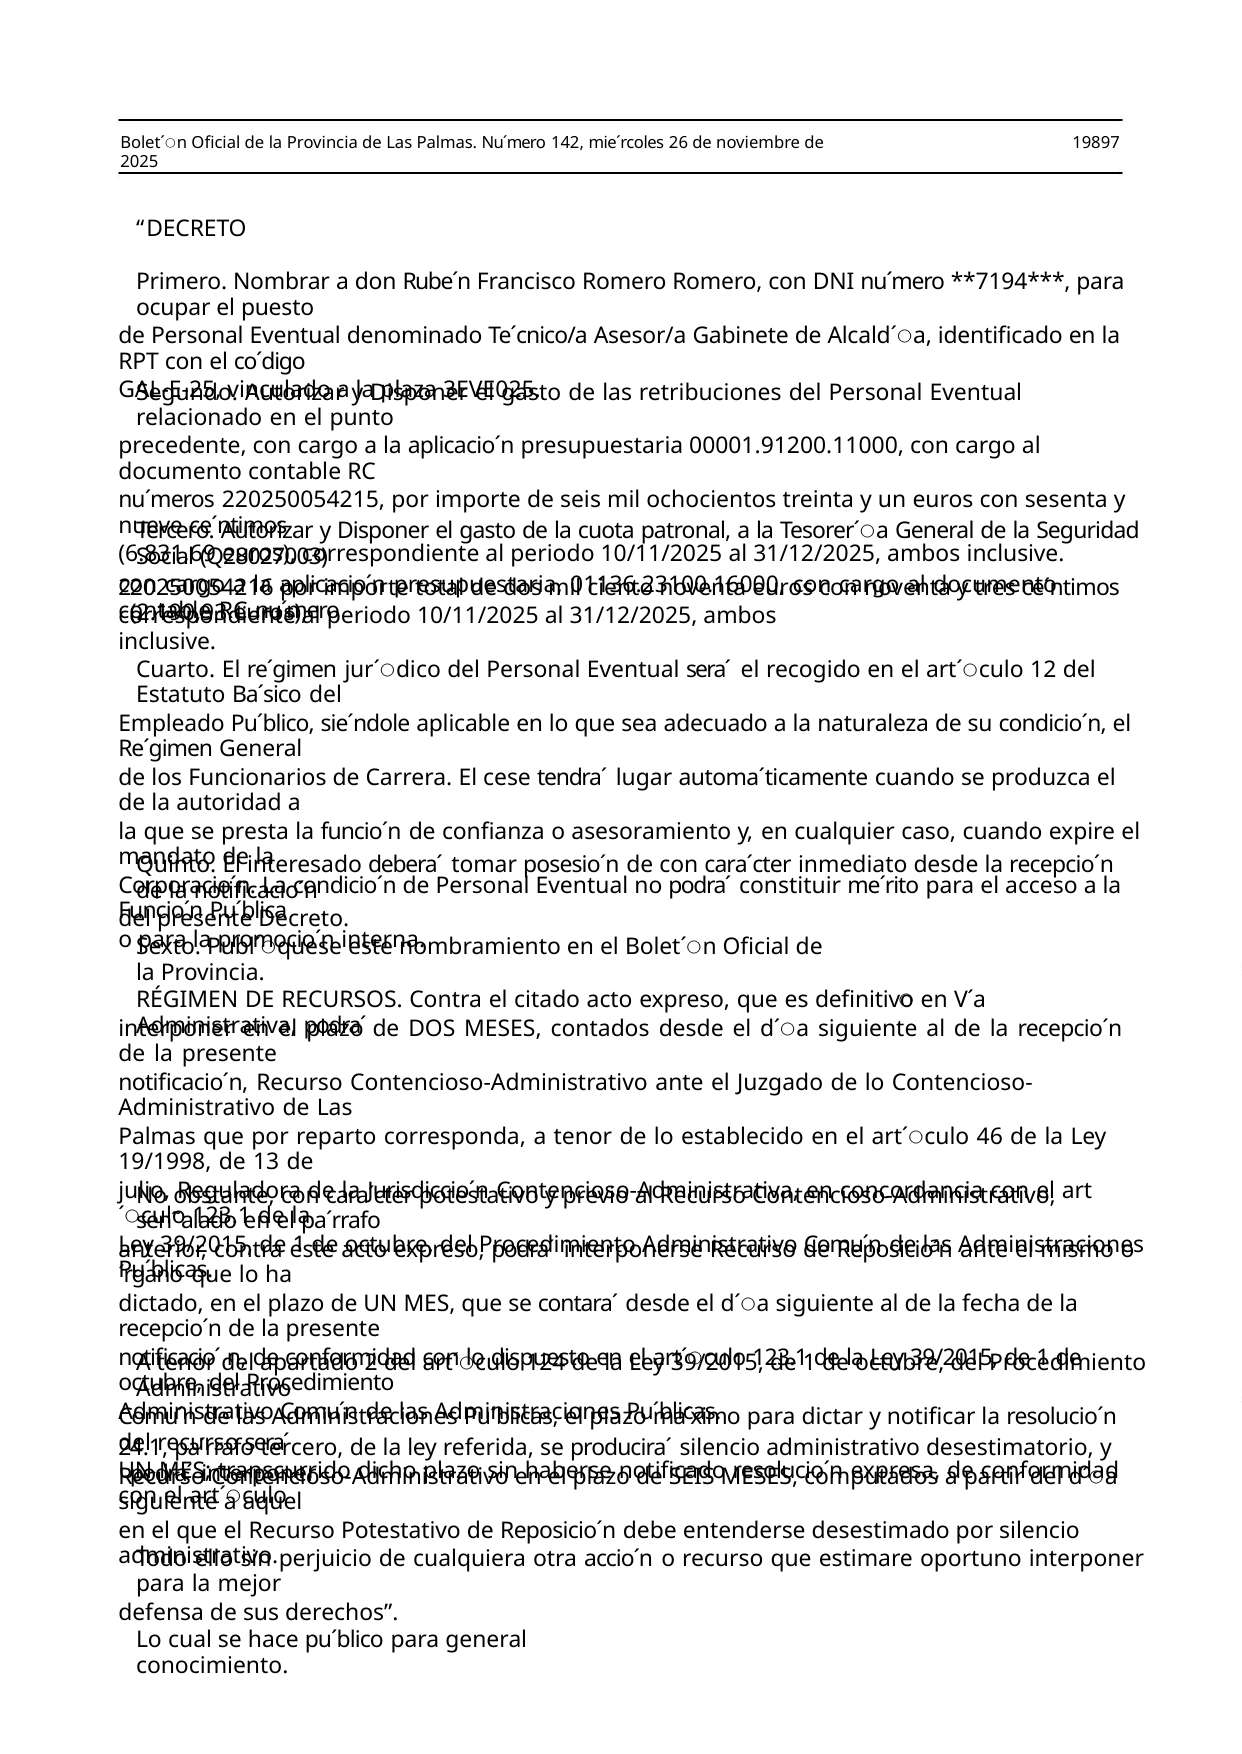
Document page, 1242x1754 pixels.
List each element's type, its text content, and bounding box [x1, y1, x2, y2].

text correspondiente al periodo 10/11/2025 al 31/12/2025, ambos inclusive. [118, 603, 794, 654]
text Lo cual se hace pu´blico para general conocimiento. [136, 1627, 632, 1678]
text  [899, 987, 930, 1013]
text A tenor del apartado 2 del art´culo 124 de la Ley 39/2015, de 1 de octubre, del Procedimiento Administrativo [136, 1350, 1147, 1401]
text ´ [154, 983, 187, 987]
text GAL-E-25, vinculado a la plaza 3EVE025. [118, 377, 1147, 403]
text o para la promocio´n interna. [365, 932, 1147, 952]
text Sexto. Publ´quese este nombramiento en el Bolet´n Oficial de la Provincia. [136, 934, 846, 985]
text Primero. Nombrar a don Rube´n Francisco Romero Romero, con DNI nu´mero **7194***, para ocupar el puesto [136, 269, 1147, 320]
text 20250054216 por importe total de dos mil ciento noventa euros con noventa y tres ce´ntimos (2.190,93 euros), [129, 575, 1147, 626]
text defensa de sus derechos”. [118, 1599, 1147, 1625]
text Administrativo Comu´n de las Administraciones Pu´blicas. [656, 1399, 1152, 1424]
text Ley 39/2015, de 1 de octubre, del Procedimiento Administrativo Comu´n de las Administraciones Pu´blicas. [118, 1232, 865, 1237]
text del presente Decreto. [118, 906, 1147, 932]
text Quinto. El interesado debera´ tomar posesio´n de con cara´cter inmediato desde la recepcio´n de la notificacio´n [136, 852, 1147, 903]
text 4.1, pa´rrafo tercero, de la ley referida, se producira´ silencio administrativo desestimatorio, y podra´ interponer [129, 1435, 1147, 1464]
text 2 [122, 586, 129, 593]
text DECRETO [146, 216, 276, 241]
text de los Funcionarios de Carrera. El cese tendra´ lugar automa´ticamente cuando se produzca el de la autoridad a [118, 765, 1147, 816]
text notificacio´n, Recurso Contencioso-Administrativo ante el Juzgado de lo Contencioso-Administrativo de Las [118, 1070, 1147, 1121]
text 2 [118, 1435, 129, 1461]
text 2 [118, 575, 129, 600]
text la que se presta la funcio´n de confianza o asesoramiento y, en cualquier caso, cuando expire el mandato de la [118, 819, 1147, 870]
text Todo ello sin perjuicio de cualquiera otra accio´n o recurso que estimare oportuno interponer para la mejor [136, 1546, 1147, 1597]
text Cuarto. El re´gimen jur´dico del Personal Eventual sera´ el recogido en el art´culo 12 del Estatuto Ba´sico del [136, 657, 1147, 708]
text o para la promocio´n interna. [118, 932, 194, 952]
text dictado, en el plazo de UN MES, que se contara´ desde el d´a siguiente al de la fecha de la recepcio´n de la presente [118, 1291, 1152, 1342]
text Corporacio´n. La condicio´n de Personal Eventual no podra´ constituir me´rito para el acceso a la Funcio´n Pu´blica [118, 873, 211, 906]
text Tercero. Autorizar y Disponer el gasto de la cuota patronal, a la Tesorer´a General de la Seguridad Social (Q28027003) [136, 518, 1147, 569]
text No obstante, con cara´cter potestativo y previo al Recurso Contencioso-Administrativo, sen˜alado en el pa´rrafo [136, 1183, 1152, 1234]
text Bolet´n Oficial de la Provincia de Las Palmas. Nu´mero 142, mie´rcoles 26 de noviembre de 2025 [120, 133, 849, 172]
text de Personal Eventual denominado Te´cnico/a Asesor/a Gabinete de Alcald´a, identificado en la RPT con el co´digo [118, 323, 1147, 374]
text julio, Reguladora de la Jurisdiccio´n Contencioso-Administrativa, en concordancia con el art´culo 123.1 de la [118, 1178, 1147, 1229]
text Comu´n de las Administraciones Pu´blicas, el plazo ma´ximo para dictar y notificar la resolucio´n del recurso sera´ [118, 1404, 1147, 1435]
text precedente, con cargo a la aplicacio´n presupuestaria 00001.91200.11000, con cargo al documento contable RC [118, 433, 1147, 484]
text Segundo. Autorizar y Disponer el gasto de las retribuciones del Personal Eventual relacionado en el punto [136, 379, 1147, 431]
text anterior, contra este acto expreso, podra´ interponerse Recurso de Reposicio´n ante el mismo o´rgano que lo ha [118, 1237, 1152, 1288]
text Recurso Contencioso-Administrativo en el plazo de SEIS MESES, computados a partir del d´a siguiente a aquel [118, 1464, 1147, 1515]
text nu´meros 220250054215, por importe de seis mil ochocientos treinta y un euros con sesenta y nueve ce´ntimos [118, 487, 1147, 538]
text Empleado Pu´blico, sie´ndole aplicable en lo que sea adecuado a la naturaleza de su condicio´n, el Re´gimen General [118, 711, 1147, 762]
text Palmas que por reparto corresponda, a tenor de lo establecido en el art´culo 46 de la Ley 19/1998, de 13 de [118, 1124, 1147, 1175]
text notificacio´ n, de conformidad con lo dispuesto en el art´culo 123.1 de la Ley 39/2015, de 1 de octubre, del Procedimiento [118, 1345, 1152, 1396]
text “ [136, 216, 146, 241]
text 2 [122, 1446, 129, 1453]
text interponer en el plazo de DOS MESES, contados desde el d´a siguiente al de la recepcio´n de la presente [118, 1016, 1147, 1067]
text 19897 [1072, 133, 1143, 153]
picture [0, 0, 1242, 1754]
text en el que el Recurso Potestativo de Reposicio´n debe entenderse desestimado por silencio administrativo. [118, 1518, 1147, 1569]
text REGIMEN DE RECURSOS. Contra el citado acto expreso, que es definitivo en V´a Administrativa, podra´ [136, 987, 1147, 1016]
